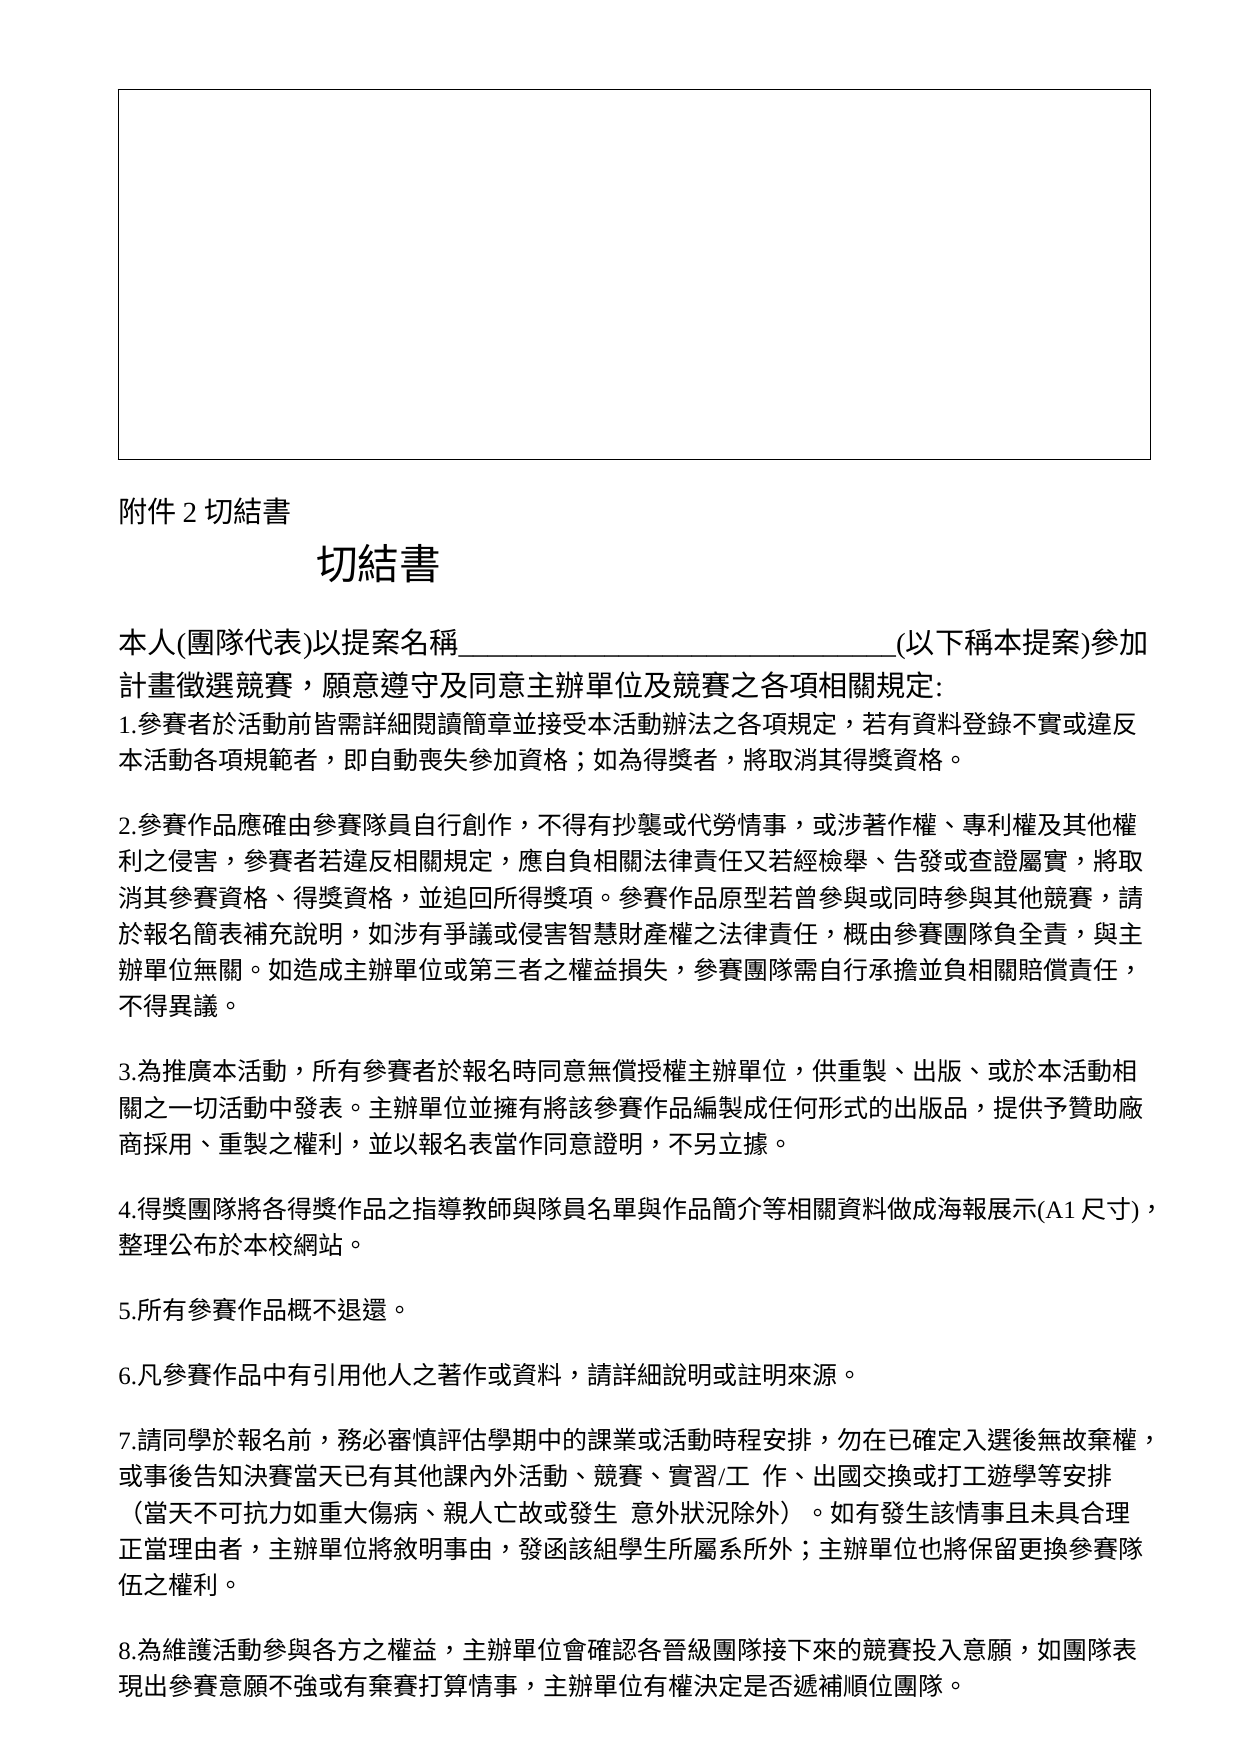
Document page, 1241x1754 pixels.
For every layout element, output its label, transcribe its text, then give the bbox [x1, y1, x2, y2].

text 附件2 切結書 [118, 488, 1152, 531]
text 切結書 [118, 531, 1152, 591]
text 2.參賽作品應確由參賽隊員自行創作，不得有抄襲或代勞情事，或涉著作權、專利權及其他權利之侵害，參賽者若違反相關規定，應自負相關法律責任又若經檢舉、告發或查證屬實，將取消其參賽資格、得獎資格，並追回所得獎項。參賽作品原型若曾參與或同時參與其他競賽，請於報名簡表補充說明，如涉有爭議或侵害智慧財產權之法律責任，概由參賽團隊負全責，與主辦單位無關。如造成主辦單位或第三者之權益損失，參賽團隊需自行承擔並負相關賠償責任，不得異議。 [118, 806, 1152, 1023]
text 4.得獎團隊將各得獎作品之指導教師與隊員名單與作品簡介等相關資料做成海報展示(A1尺寸)，整理公布於本校網站。 [118, 1189, 1152, 1262]
text 3.為推廣本活動，所有參賽者於報名時同意無償授權主辦單位，供重製、出版、或於本活動相關之一切活動中發表。主辦單位並擁有將該參賽作品編製成任何形式的出版品，提供予贊助廠商採用、重製之權利，並以報名表當作同意證明，不另立據。 [118, 1052, 1152, 1161]
text 7.請同學於報名前，務必審慎評估學期中的課業或活動時程安排，勿在已確定入選後無故棄權，或事後告知決賽當天已有其他課內外活動、競賽、實習/工 作、出國交換或打工遊學等安排（當天不可抗力如重大傷病、親人亡故或發生 意外狀況除外）。如有發生該情事且未具合理正當理由者，主辦單位將敘明事由，發函該組學生所屬系所外；主辦單位也將保留更換參賽隊伍之權利。 [118, 1421, 1152, 1602]
text 6.凡參賽作品中有引用他人之著作或資料，請詳細說明或註明來源。 [118, 1356, 1152, 1392]
text 5.所有參賽作品概不退還。 [118, 1291, 1152, 1327]
table_cell [119, 90, 1150, 459]
text 本人(團隊代表)以提案名稱______________________________(以下稱本提案)參加計畫徵選競賽，願意遵守及同意主辦單位及競賽之各項相關規定: 1.參賽者於活動前皆需詳細閱讀簡章並接受本活動辦法之各項規定，若有資料登錄不實或違反本活動各項規範者，即自動喪失參加資格；如為得獎者，將取消其得獎資格。 [118, 620, 1152, 777]
text 8.為維護活動參與各方之權益，主辦單位會確認各晉級團隊接下來的競賽投入意願，如團隊表現出參賽意願不強或有棄賽打算情事，主辦單位有權決定是否遞補順位團隊。 [118, 1631, 1152, 1703]
